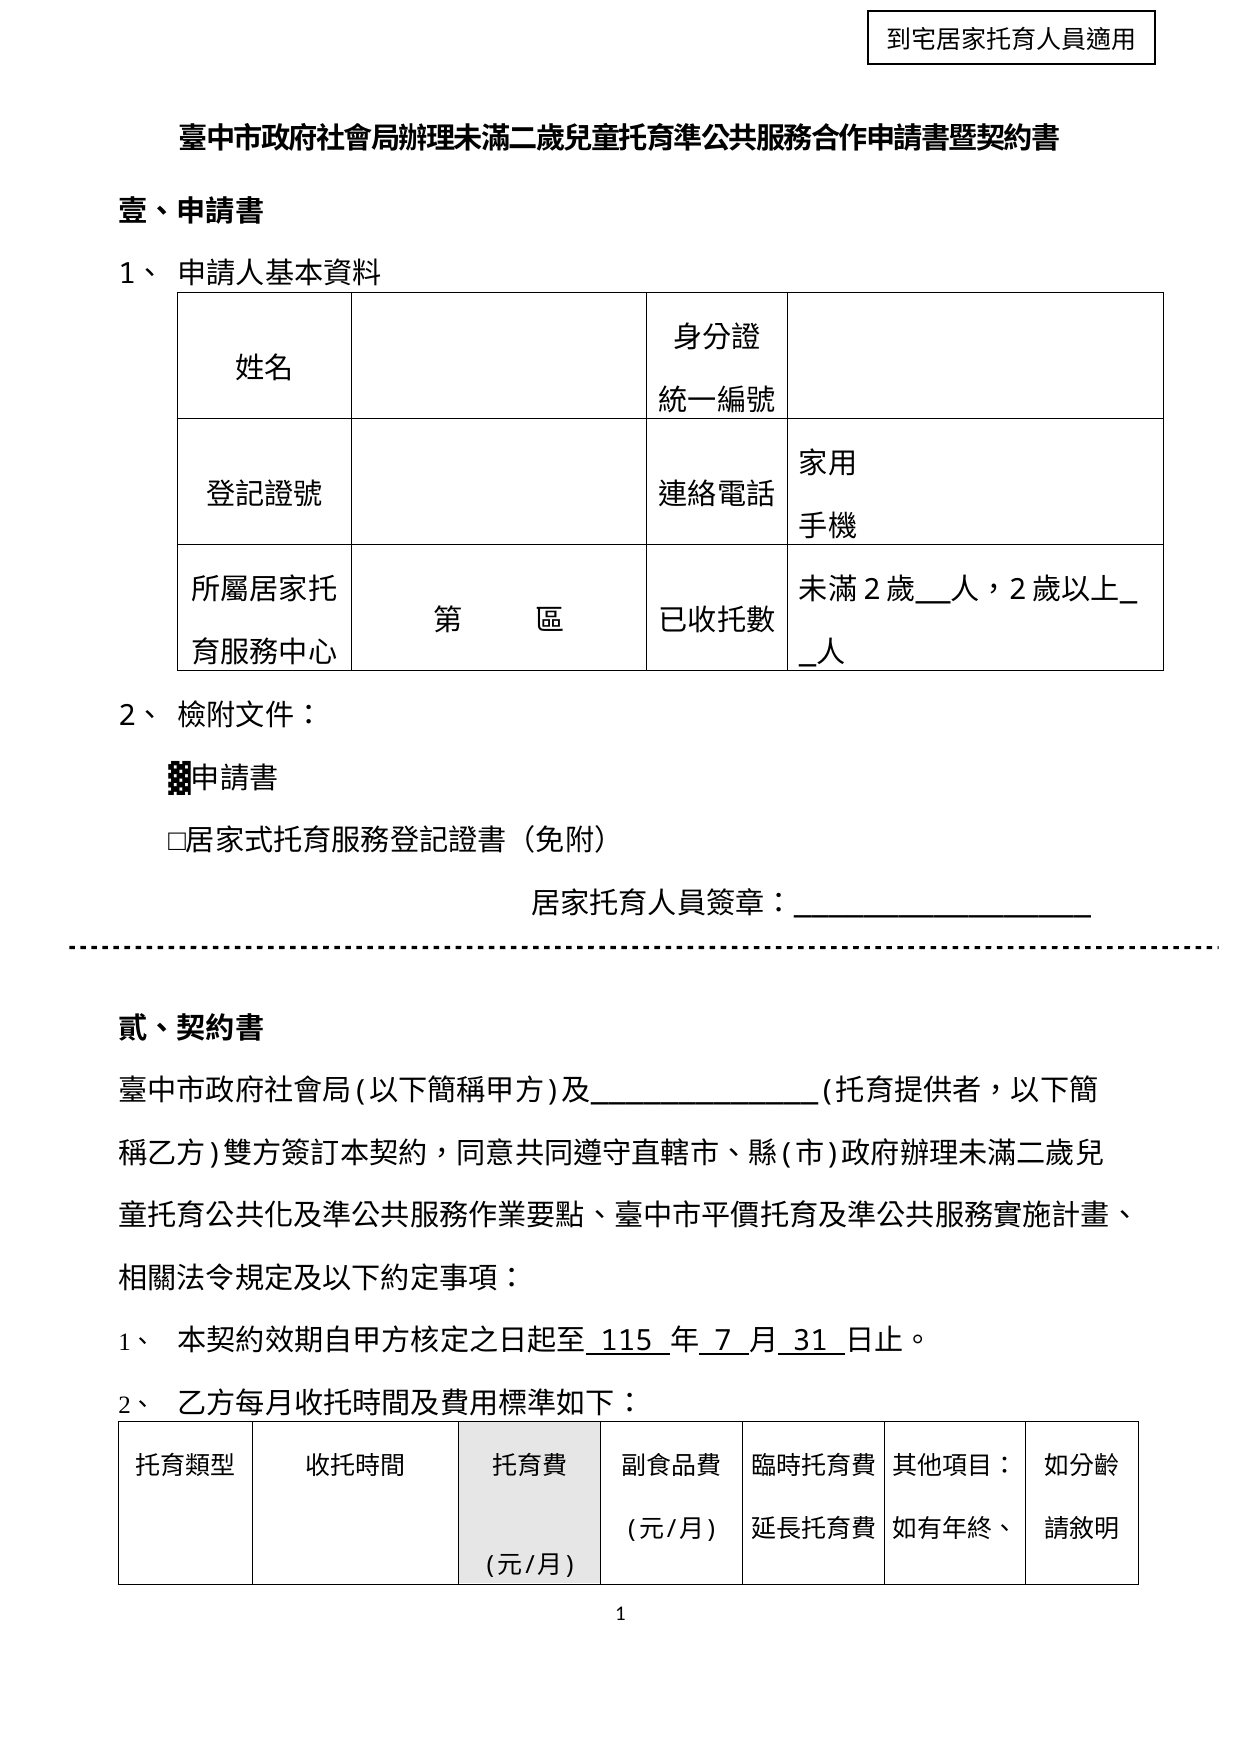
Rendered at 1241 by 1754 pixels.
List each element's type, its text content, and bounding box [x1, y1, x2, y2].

table_cell 已收托數 [647, 545, 787, 670]
text □居家式托育服務登記證書（免附） [168, 796, 1122, 859]
table_header [788, 293, 1163, 418]
table_header 托育類型 [119, 1422, 252, 1583]
list 乙方每月收托時間及費用標準如下： [118, 1359, 1122, 1421]
text [869, 12, 1154, 63]
text 臺中市政府社會局(以下簡稱甲方)及_____________(托育提供者，以下簡稱乙方)雙方簽訂本契約，同意共同遵守直轄市、縣(市)政府辦理未滿二歲兒童托育公共化及準公共服務作業要點、臺中市平價托育及準公共服務實施計畫、相關法令規定及以下約定事項： [118, 1046, 1122, 1296]
text 貳、契約書 [118, 984, 1122, 1046]
table_header 托育費 (元/月) [459, 1422, 600, 1583]
table_cell 未滿2歲__人，2歲以上__人 [788, 545, 1163, 670]
table_cell 所屬居家托育服務中心 [178, 545, 351, 670]
table_cell 登記證號 [178, 419, 351, 544]
table_cell 家用 手機 [788, 419, 1163, 544]
text 壹、申請書 [118, 167, 1122, 229]
table_header 副食品費 (元/月) [601, 1422, 742, 1583]
table_header 臨時托育費延長托育費 [743, 1422, 884, 1583]
text 居家托育人員簽章：_________________ [118, 859, 1091, 921]
list 檢附文件： [118, 671, 1122, 734]
list 本契約效期自甲方核定之日起至 115 年 7 月 31 日止。 [118, 1296, 1122, 1359]
table_header 收托時間 [253, 1422, 458, 1583]
text 到宅居家托育人員適用 [884, 19, 1139, 55]
text 臺中市政府社會局辦理未滿二歲兒童托育準公共服務合作申請書暨契約書 [118, 94, 1122, 157]
list 申請人基本資料 [118, 229, 1122, 292]
table_header [352, 293, 646, 418]
table_cell 第 區 [352, 545, 646, 670]
text ▓申請書 [168, 734, 1122, 796]
table_header 姓名 [178, 293, 351, 418]
table_cell [352, 419, 646, 544]
table_header 身分證 統一編號 [647, 293, 787, 418]
table_cell 連絡電話 [647, 419, 787, 544]
table_header 如分齡請敘明 [1026, 1422, 1138, 1583]
table_header 其他項目：如有年終、 [885, 1422, 1025, 1583]
